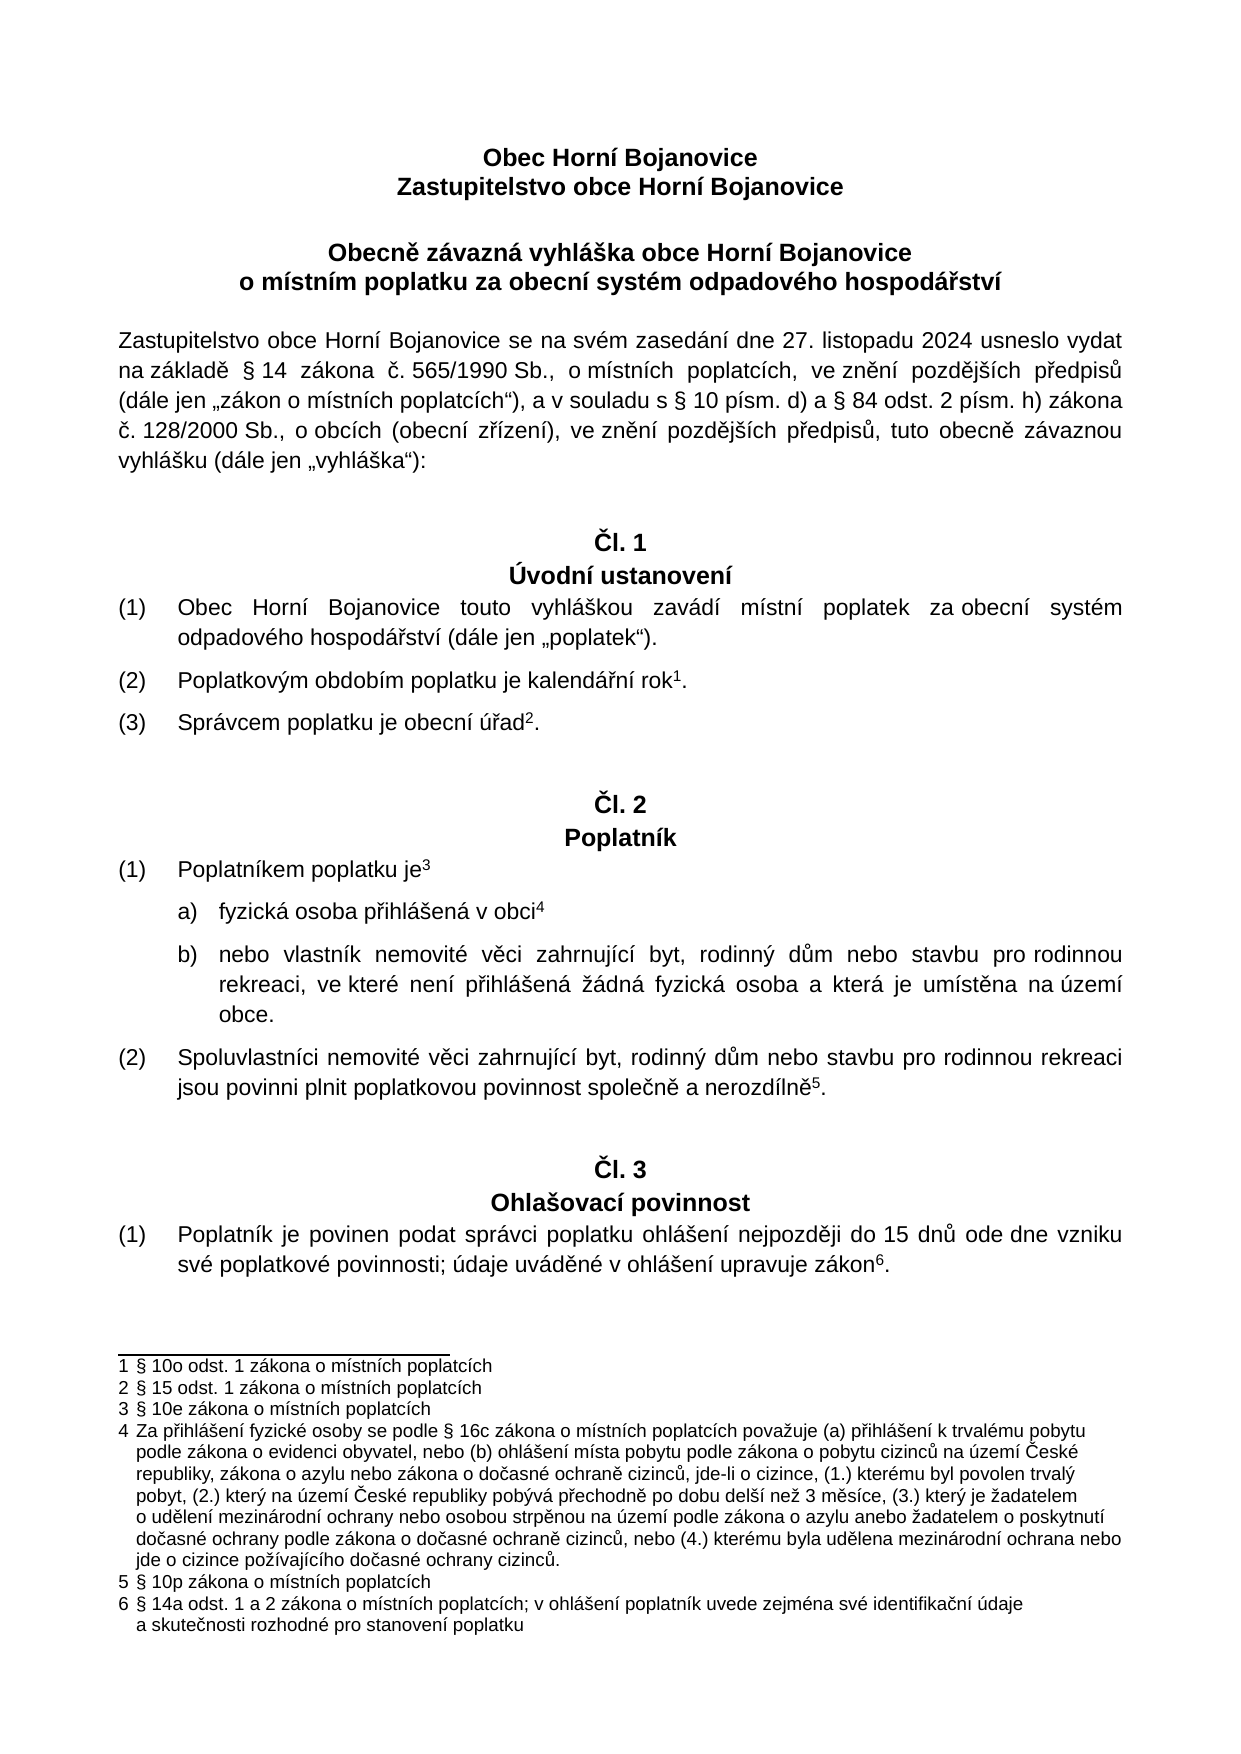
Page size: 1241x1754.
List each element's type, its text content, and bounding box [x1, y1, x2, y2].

list § 10e zákona o místních poplatcích [118, 1398, 1122, 1420]
subtitle Čl. 3 Ohlašovací povinnost [118, 1154, 1122, 1216]
list § 10o odst. 1 zákona o místních poplatcích [118, 1355, 1122, 1377]
subtitle Čl. 1 Úvodní ustanovení [118, 528, 1122, 589]
list § 14a odst. 1 a 2 zákona o místních poplatcích; v ohlášení poplatník uvede zejména své identifikační údaje a skutečnosti rozhodné pro stanovení poplatku [118, 1592, 1122, 1635]
subtitle Čl. 2 Poplatník [118, 789, 1122, 851]
list nebo vlastník nemovité věci zahrnující byt, rodinný dům nebo stavbu pro rodinnou rekreaci, ve které není přihlášená žádná fyzická osoba a která je umístěna na území obce. [177, 941, 1122, 1028]
list § 15 odst. 1 zákona o místních poplatcích [118, 1377, 1122, 1398]
subtitle Obecně závazná vyhláška obce Horní Bojanovice o místním poplatku za obecní systém odpadového hospodářství [118, 238, 1122, 295]
list Poplatník je povinen podat správci poplatku ohlášení nejpozději do 15 dnů ode dne vzniku své poplatkové povinnosti; údaje uváděné v ohlášení upravuje zákon. [118, 1221, 1122, 1277]
list Obec Horní Bojanovice touto vyhláškou zavádí místní poplatek za obecní systém odpadového hospodářství (dále jen „poplatek“). [118, 594, 1122, 650]
text Zastupitelstvo obce Horní Bojanovice se na svém zasedání dne 27. listopadu 2024 usneslo vydat na základě § 14 zákona č. 565/1990 Sb., o místních poplatcích, ve znění pozdějších předpisů (dále jen „zákon o místních poplatcích“), a v souladu s § 10 písm. d) a § 84 odst. 2 písm. h) zákona č. 128/2000 Sb., o obcích (obecní zřízení), ve znění pozdějších předpisů, tuto obecně závaznou vyhlášku (dále jen „vyhláška“): [118, 327, 1122, 474]
list Poplatníkem poplatku je [118, 856, 1122, 882]
list Spoluvlastníci nemovité věci zahrnující byt, rodinný dům nebo stavbu pro rodinnou rekreaci jsou povinni plnit poplatkovou povinnost společně a nerozdílně. [118, 1044, 1122, 1101]
list Poplatkovým obdobím poplatku je kalendářní rok. [118, 667, 1122, 693]
list Za přihlášení fyzické osoby se podle § 16c zákona o místních poplatcích považuje (a) přihlášení k trvalému pobytu podle zákona o evidenci obyvatel, nebo (b) ohlášení místa pobytu podle zákona o pobytu cizinců na území České republiky, zákona o azylu nebo zákona o dočasné ochraně cizinců, jde-li o cizince, (1.) kterému byl povolen trvalý pobyt, (2.) který na území České republiky pobývá přechodně po dobu delší než 3 měsíce, (3.) který je žadatelem o udělení mezinárodní ochrany nebo osobou strpěnou na území podle zákona o azylu anebo žadatelem o poskytnutí dočasné ochrany podle zákona o dočasné ochraně cizinců, nebo (4.) kterému byla udělena mezinárodní ochrana nebo jde o cizince požívajícího dočasné ochrany cizinců. [118, 1420, 1122, 1571]
list fyzická osoba přihlášená v obci [177, 898, 1122, 925]
text Obec Horní Bojanovice Zastupitelstvo obce Horní Bojanovice [118, 143, 1122, 201]
list § 10p zákona o místních poplatcích [118, 1571, 1122, 1592]
list Správcem poplatku je obecní úřad. [118, 709, 1122, 736]
